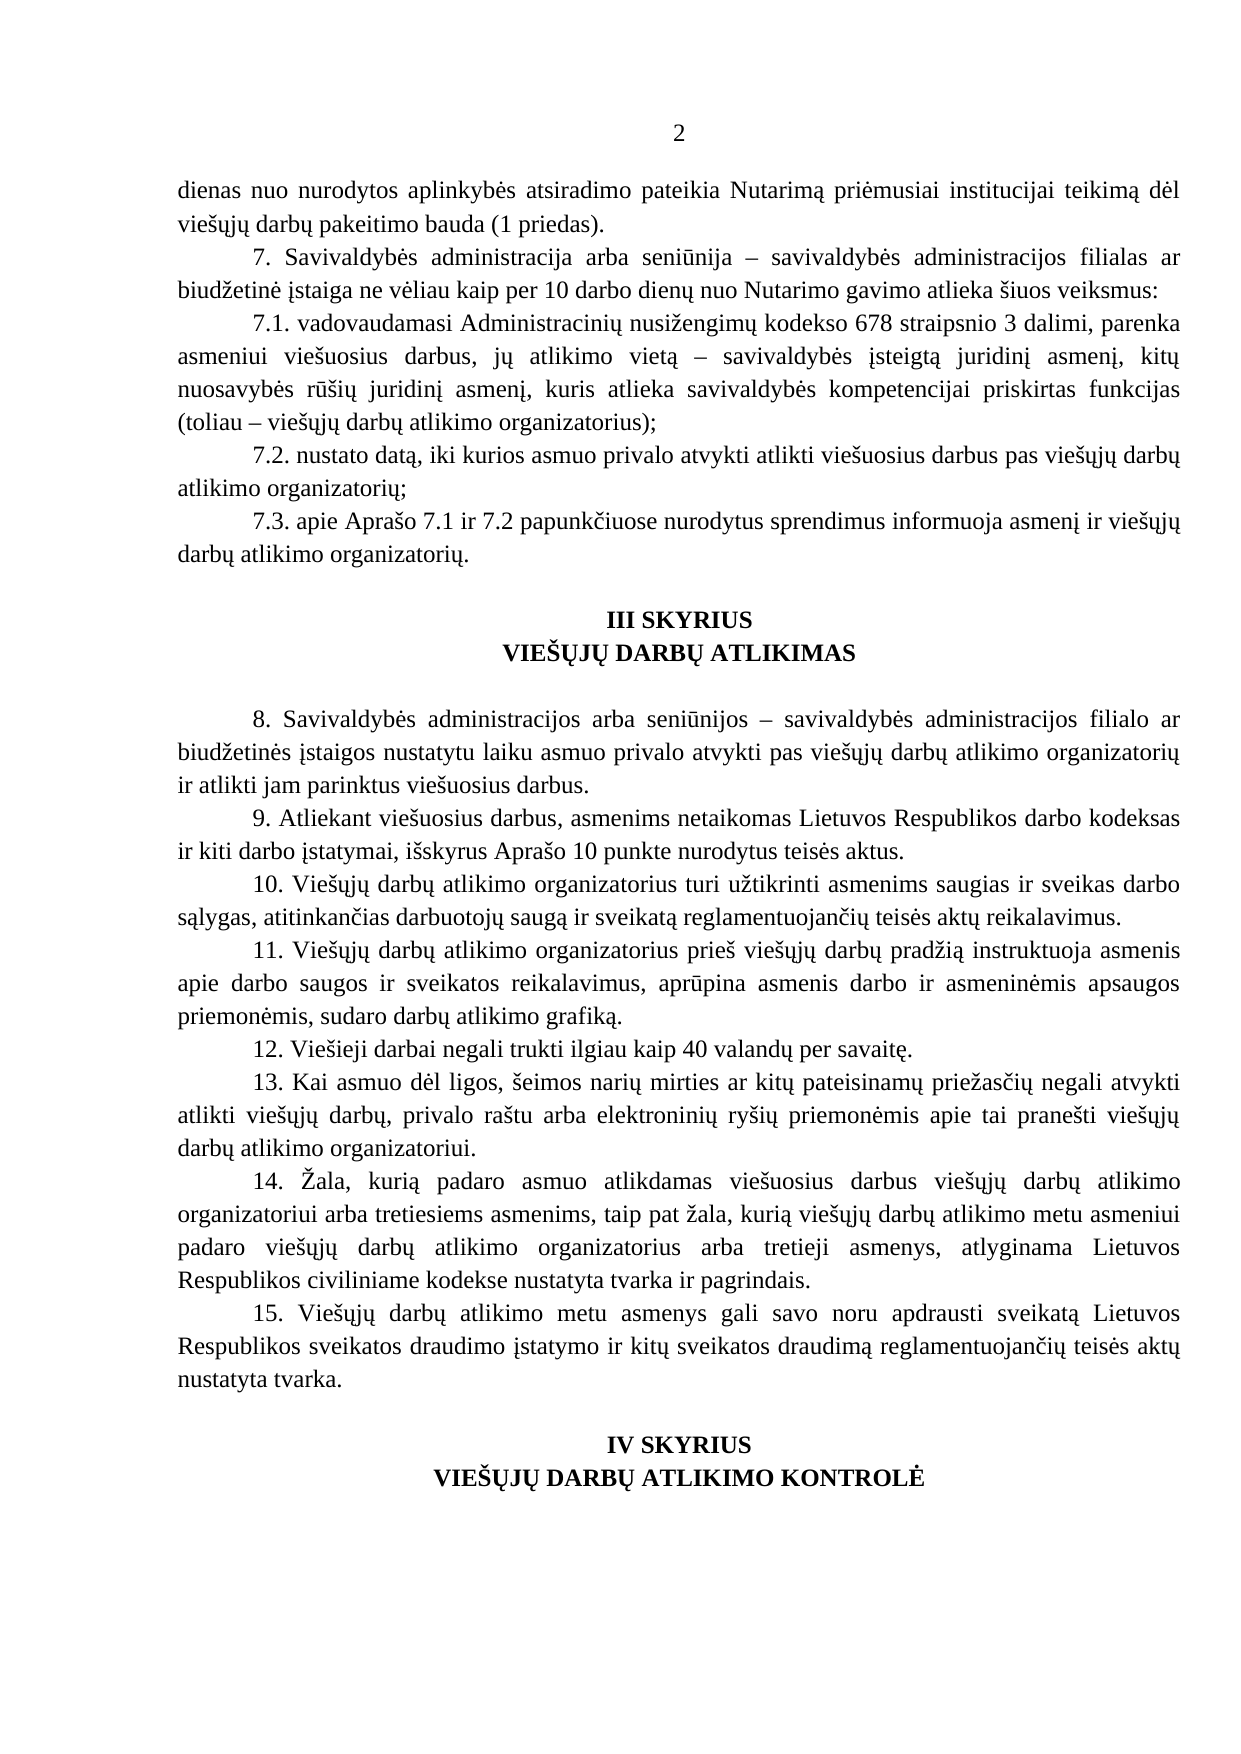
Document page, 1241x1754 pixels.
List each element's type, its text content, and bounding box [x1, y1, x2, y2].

text 7.3. apie Aprašo 7.1 ir 7.2 papunkčiuose nurodytus sprendimus informuoja asmenį ir viešųjų darbų atlikimo organizatorių. [177, 506, 1181, 568]
text 11. Viešųjų darbų atlikimo organizatorius prieš viešųjų darbų pradžią instruktuoja asmenis apie darbo saugos ir sveikatos reikalavimus, aprūpina asmenis darbo ir asmeninėmis apsaugos priemonėmis, sudaro darbų atlikimo grafiką. [177, 935, 1181, 1030]
text 14. Žala, kurią padaro asmuo atlikdamas viešuosius darbus viešųjų darbų atlikimo organizatoriui arba tretiesiems asmenims, taip pat žala, kurią viešųjų darbų atlikimo metu asmeniui padaro viešųjų darbų atlikimo organizatorius arba tretieji asmenys, atlyginama Lietuvos Respublikos civiliniame kodekse nustatyta tvarka ir pagrindais. [177, 1166, 1181, 1294]
text 9. Atliekant viešuosius darbus, asmenims netaikomas Lietuvos Respublikos darbo kodeksas ir kiti darbo įstatymai, išskyrus Aprašo 10 punkte nurodytus teisės aktus. [177, 803, 1181, 865]
text dienas nuo nurodytos aplinkybės atsiradimo pateikia Nutarimą priėmusiai institucijai teikimą dėl viešųjų darbų pakeitimo bauda (1 priedas). [177, 176, 1181, 237]
text 7.2. nustato datą, iki kurios asmuo privalo atvykti atlikti viešuosius darbus pas viešųjų darbų atlikimo organizatorių; [177, 440, 1181, 502]
text 15. Viešųjų darbų atlikimo metu asmenys gali savo noru apdrausti sveikatą Lietuvos Respublikos sveikatos draudimo įstatymo ir kitų sveikatos draudimą reglamentuojančių teisės aktų nustatyta tvarka. [177, 1298, 1181, 1393]
text 13. Kai asmuo dėl ligos, šeimos narių mirties ar kitų pateisinamų priežasčių negali atvykti atlikti viešųjų darbų, privalo raštu arba elektroninių ryšių priemonėmis apie tai pranešti viešųjų darbų atlikimo organizatoriui. [177, 1067, 1181, 1162]
text IV SKYRIUS [177, 1430, 1181, 1459]
text VIEŠŲJŲ DARBŲ ATLIKIMO KONTROLĖ [177, 1463, 1181, 1492]
text III SKYRIUS [177, 605, 1181, 634]
text 7. Savivaldybės administracija arba seniūnija – savivaldybės administracijos filialas ar biudžetinė įstaiga ne vėliau kaip per 10 darbo dienų nuo Nutarimo gavimo atlieka šiuos veiksmus: [177, 242, 1181, 303]
text 8. Savivaldybės administracijos arba seniūnijos – savivaldybės administracijos filialo ar biudžetinės įstaigos nustatytu laiku asmuo privalo atvykti pas viešųjų darbų atlikimo organizatorių ir atlikti jam parinktus viešuosius darbus. [177, 704, 1181, 799]
text VIEŠŲJŲ DARBŲ ATLIKIMAS [177, 638, 1181, 667]
text 10. Viešųjų darbų atlikimo organizatorius turi užtikrinti asmenims saugias ir sveikas darbo sąlygas, atitinkančias darbuotojų saugą ir sveikatą reglamentuojančių teisės aktų reikalavimus. [177, 869, 1181, 931]
text 12. Viešieji darbai negali trukti ilgiau kaip 40 valandų per savaitę. [177, 1034, 1181, 1063]
text 7.1. vadovaudamasi Administracinių nusižengimų kodekso 678 straipsnio 3 dalimi, parenka asmeniui viešuosius darbus, jų atlikimo vietą – savivaldybės įsteigtą juridinį asmenį, kitų nuosavybės rūšių juridinį asmenį, kuris atlieka savivaldybės kompetencijai priskirtas funkcijas (toliau – viešųjų darbų atlikimo organizatorius); [177, 308, 1181, 436]
